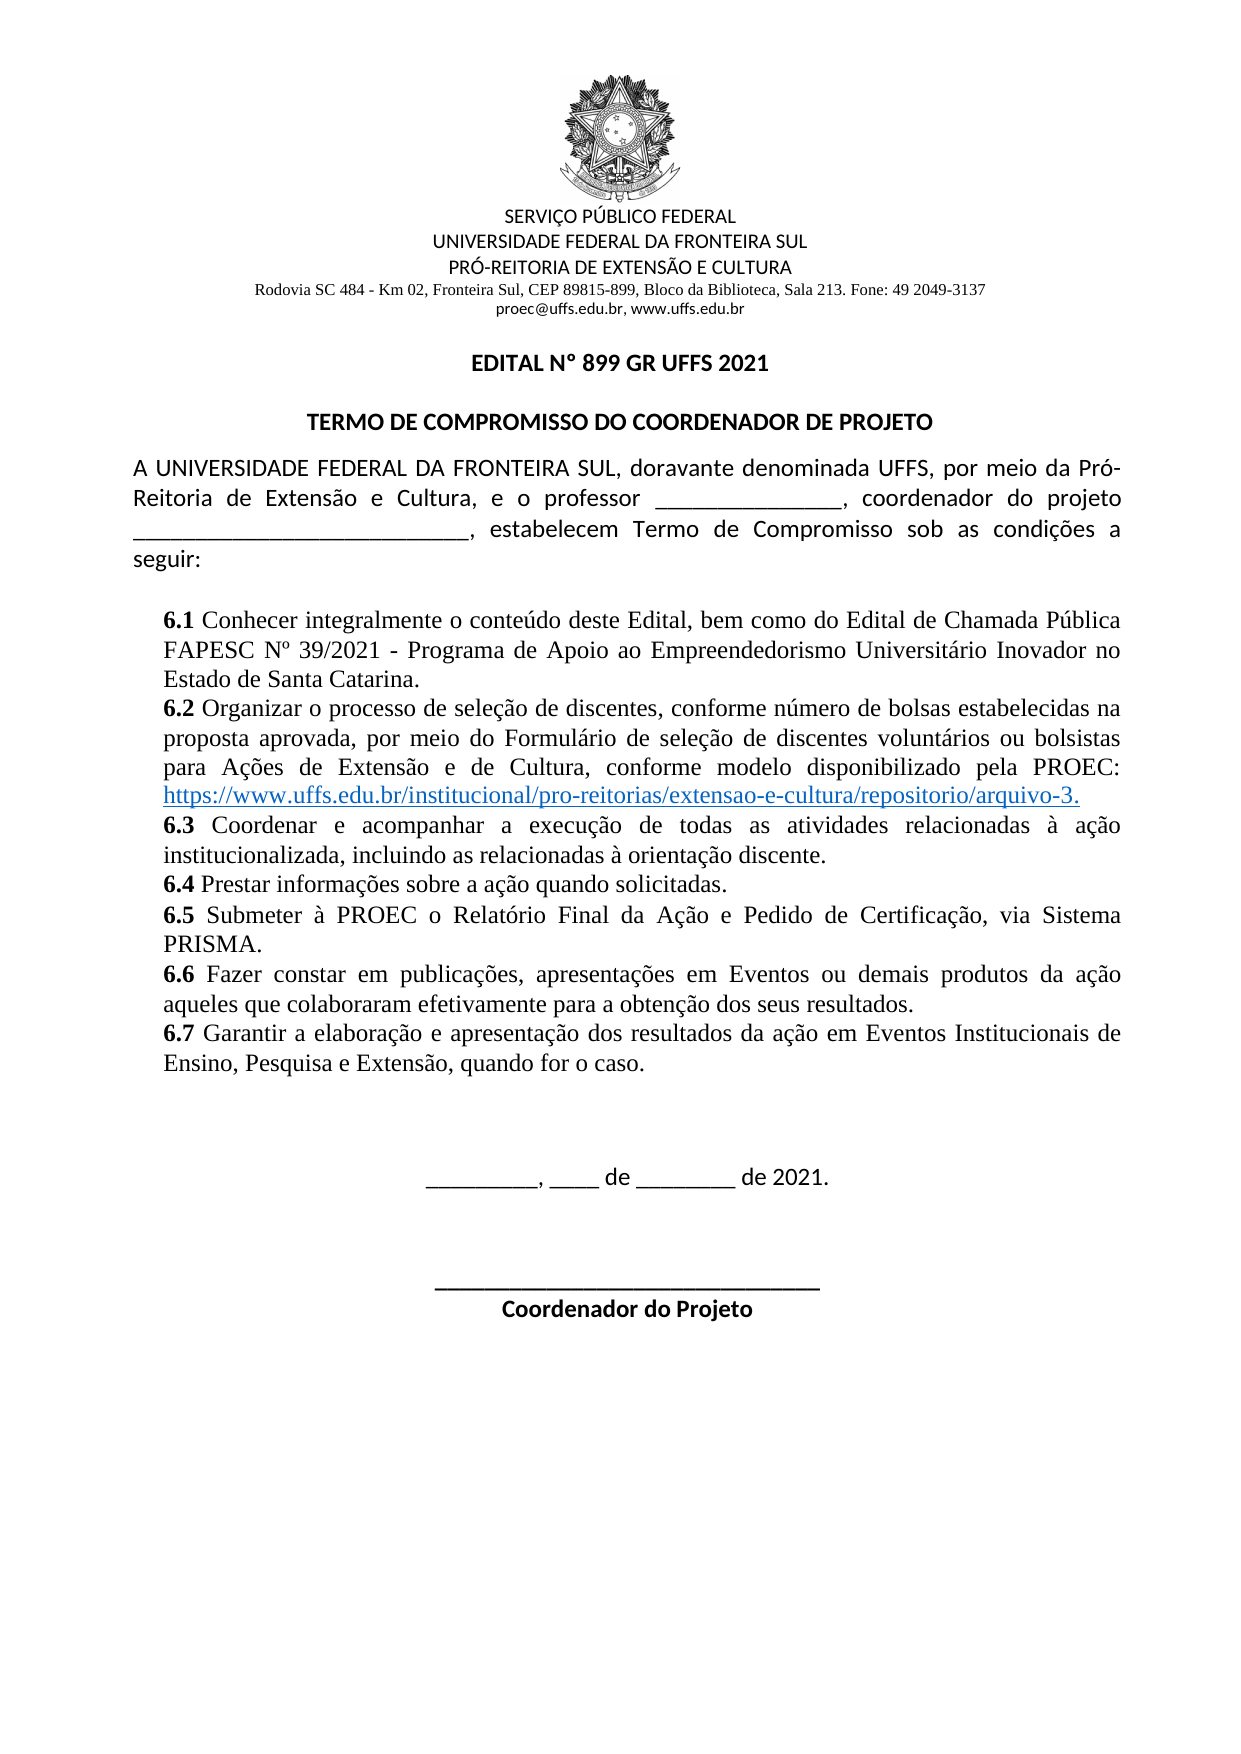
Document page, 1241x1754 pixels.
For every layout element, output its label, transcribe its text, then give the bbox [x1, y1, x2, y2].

list 6.4 Prestar informações sobre a ação quando solicitadas. [118, 868, 1122, 899]
list 6.2 Organizar o processo de seleção de discentes, conforme número de bolsas estabelecidas na proposta aprovada, por meio do Formulário de seleção de discentes voluntários ou bolsistas para Ações de Extensão e de Cultura, conforme modelo disponibilizado pela PROEC: https://www.uffs.edu.br/institucional/pro-reitorias/extensao-e-cultura/repositorio/arquivo-3. [118, 692, 1122, 809]
list 6.1 Conhecer integralmente o conteúdo deste Edital, bem como do Edital de Chamada Pública FAPESC Nº 39/2021 - Programa de Apoio ao Empreendedorismo Universitário Inovador no Estado de Santa Catarina. [118, 604, 1122, 692]
text A UNIVERSIDADE FEDERAL DA FRONTEIRA SUL, doravante denominada UFFS, por meio da Pró-Reitoria de Extensão e Cultura, e o professor _______________, coordenador do projeto ___________________________, estabelecem Termo de Compromisso sob as condições a seguir: [133, 452, 1122, 574]
text _________, ____ de ________ de 2021. [133, 1161, 1122, 1191]
list 6.6 Fazer constar em publicações, apresentações em Eventos ou demais produtos da ação aqueles que colaboraram efetivamente para a obtenção dos seus resultados. [118, 958, 1122, 1018]
list 6.3 Coordenar e acompanhar a execução de todas as atividades relacionadas à ação institucionalizada, incluindo as relacionadas à orientação discente. [118, 809, 1122, 868]
text _______________________________ [133, 1263, 1122, 1293]
text TERMO DE COMPROMISSO DO COORDENADOR DE PROJETO [118, 406, 1122, 437]
text EDITAL Nº 899 GR UFFS 2021 [118, 348, 1122, 378]
text Coordenador do Projeto [133, 1293, 1122, 1324]
list 6.5 Submeter à PROEC o Relatório Final da Ação e Pedido de Certificação, via Sistema PRISMA. [118, 899, 1122, 958]
list 6.7 Garantir a elaboração e apresentação dos resultados da ação em Eventos Institucionais de Ensino, Pesquisa e Extensão, quando for o caso. [118, 1018, 1122, 1077]
